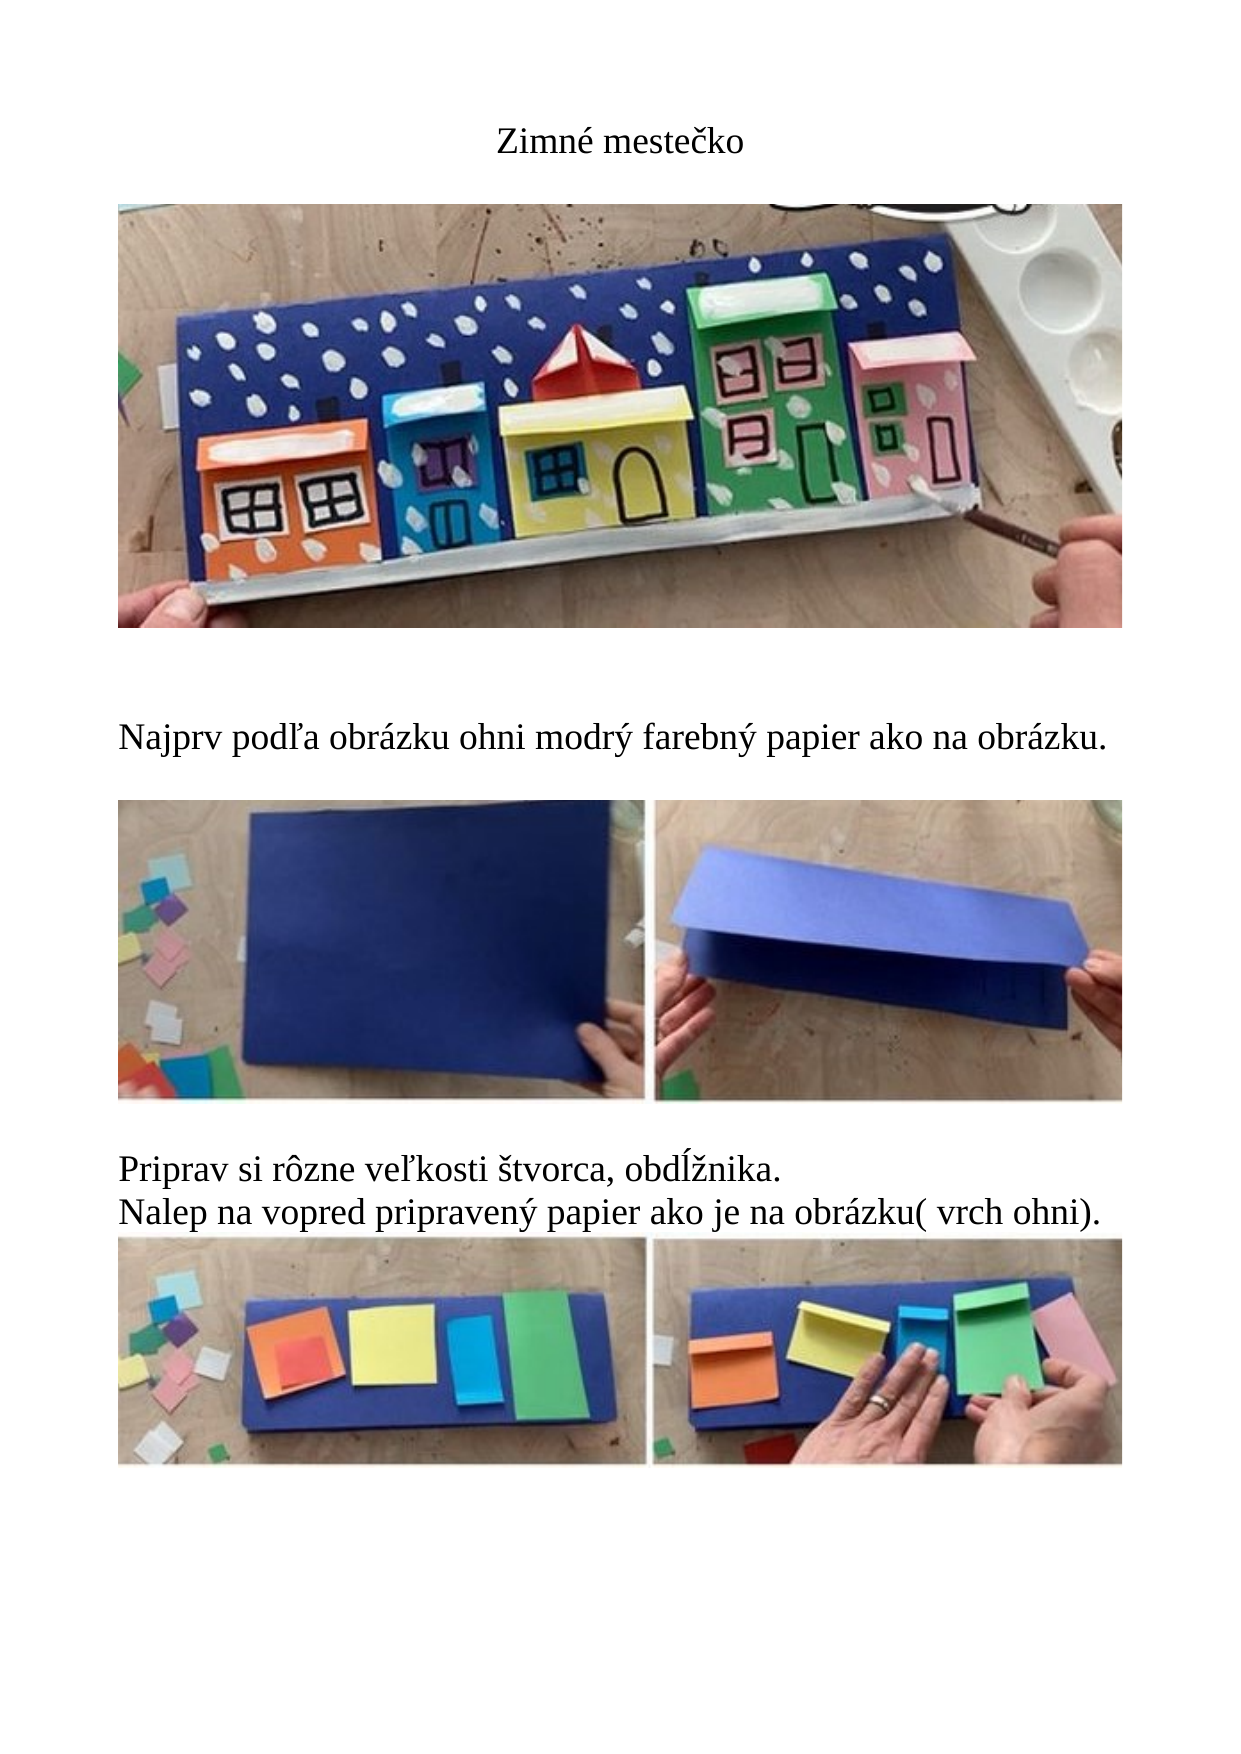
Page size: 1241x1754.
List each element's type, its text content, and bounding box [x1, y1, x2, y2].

picture [118, 800, 1123, 1104]
text Priprav si rôzne veľkosti štvorca, obdĺžnika. [118, 1146, 1122, 1189]
text Najprv podľa obrázku ohni modrý farebný papier ako na obrázku. [118, 714, 1122, 757]
text Nalep na vopred pripravený papier ako je na obrázku( vrch ohni). [118, 1189, 1122, 1232]
picture [118, 1232, 1123, 1468]
picture [118, 204, 1123, 628]
text Zimné mestečko [118, 118, 1122, 161]
